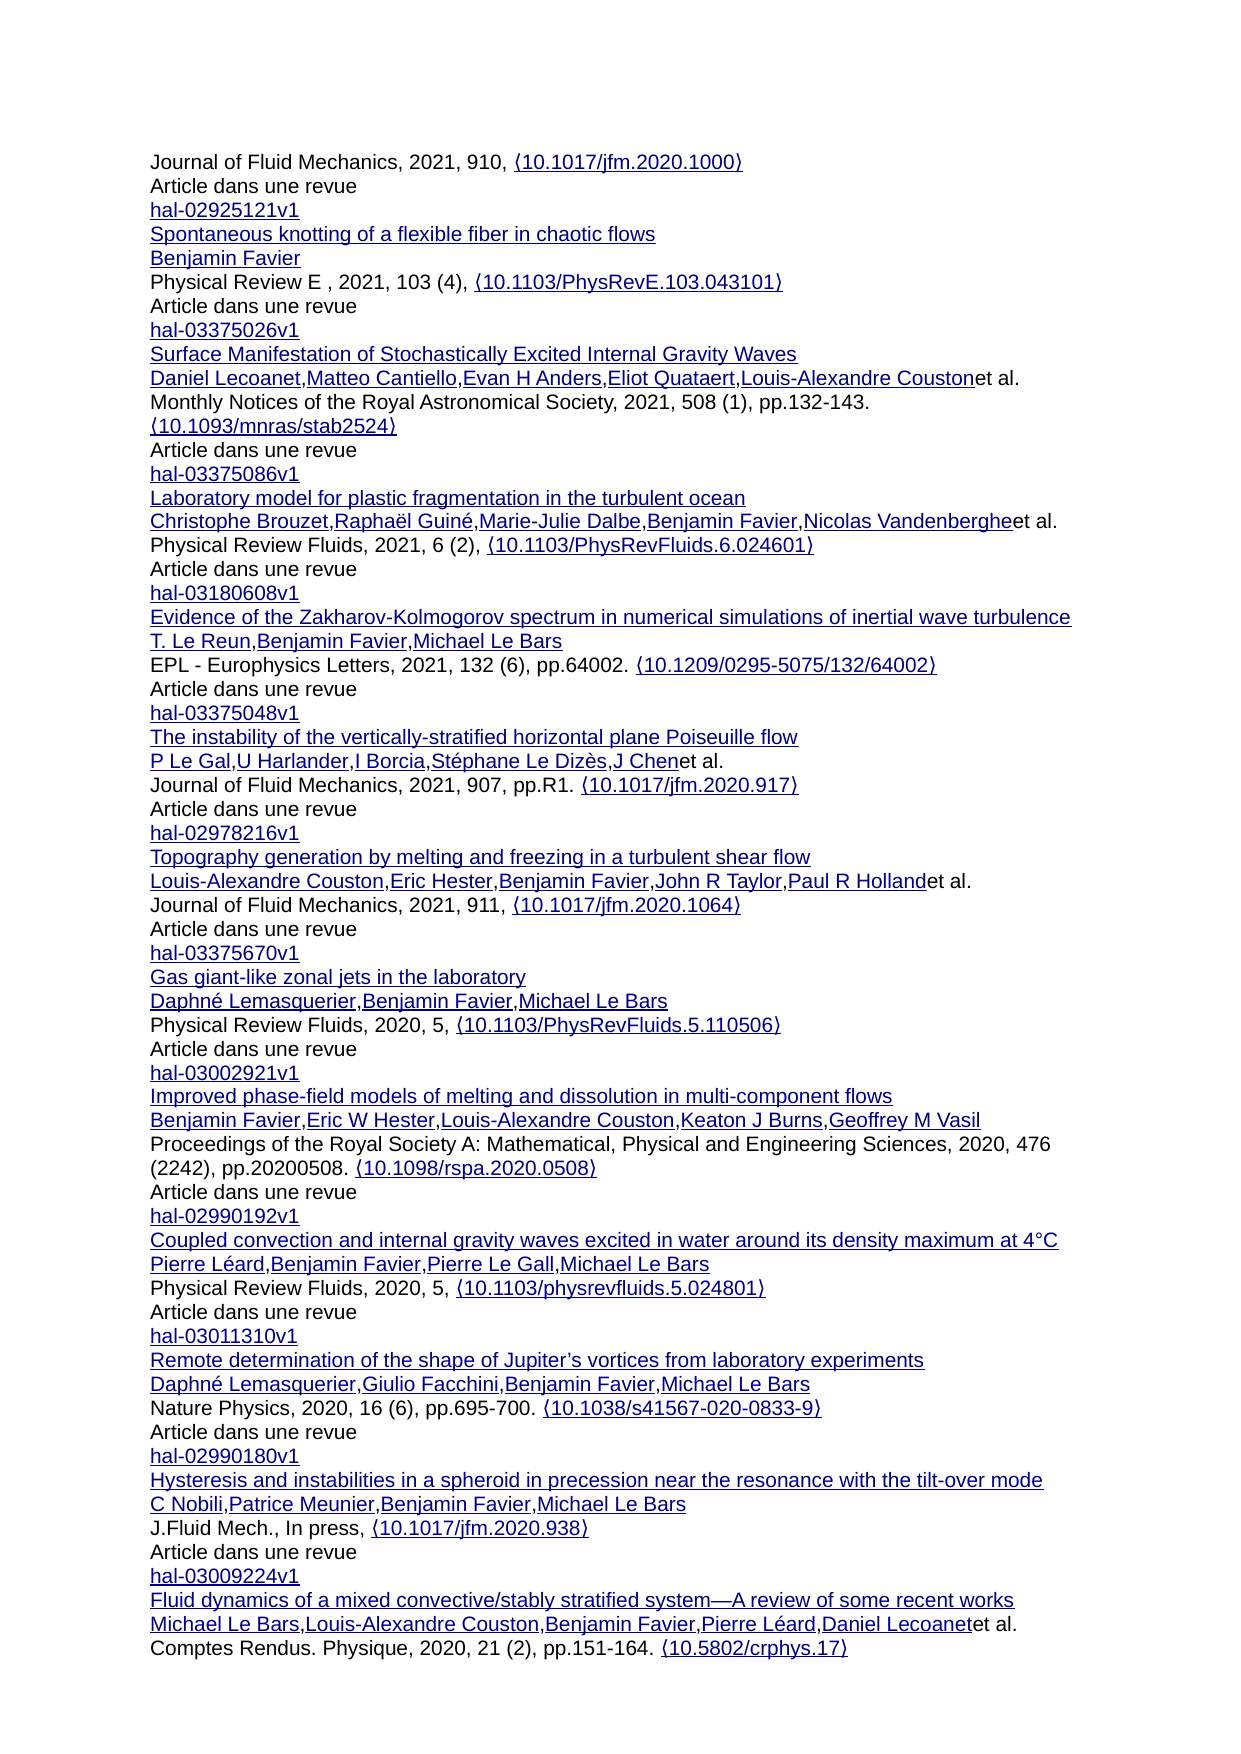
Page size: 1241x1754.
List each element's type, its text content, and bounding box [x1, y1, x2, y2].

table_cell Hysteresis and instabilities in a spheroid in precession near the resonance with the tilt-over mode C Nobili,Patrice Meunier,Benjamin Favier,Michael Le Bars J.Fluid Mech., In press, ⟨10.1017/jfm.2020.938⟩ Article dans une revue hal-03009224v1 [150, 1468, 1090, 1587]
table_cell Fluid dynamics of a mixed convective/stably stratified system—A review of some recent works Michael Le Bars,Louis-Alexandre Couston,Benjamin Favier,Pierre Léard,Daniel Lecoanetet al. Comptes Rendus. Physique, 2020, 21 (2), pp.151-164. ⟨10.5802/crphys.17⟩ [150, 1588, 1090, 1659]
table_cell Spontaneous knotting of a flexible fiber in chaotic flows Benjamin Favier Physical Review E , 2021, 103 (4), ⟨10.1103/PhysRevE.103.043101⟩ Article dans une revue hal-03375026v1 [150, 222, 1090, 342]
table_cell Journal of Fluid Mechanics, 2021, 910, ⟨10.1017/jfm.2020.1000⟩ Article dans une revue hal-02925121v1 [150, 150, 1090, 222]
table_cell Topography generation by melting and freezing in a turbulent shear flow Louis-Alexandre Couston,Eric Hester,Benjamin Favier,John R Taylor,Paul R Hollandet al. Journal of Fluid Mechanics, 2021, 911, ⟨10.1017/jfm.2020.1064⟩ Article dans une revue hal-03375670v1 [150, 845, 1090, 964]
table_cell Gas giant-like zonal jets in the laboratory Daphné Lemasquerier,Benjamin Favier,Michael Le Bars Physical Review Fluids, 2020, 5, ⟨10.1103/PhysRevFluids.5.110506⟩ Article dans une revue hal-03002921v1 [150, 965, 1090, 1084]
table_cell Evidence of the Zakharov-Kolmogorov spectrum in numerical simulations of inertial wave turbulence T. Le Reun,Benjamin Favier,Michael Le Bars EPL - Europhysics Letters, 2021, 132 (6), pp.64002. ⟨10.1209/0295-5075/132/64002⟩ Article dans une revue hal-03375048v1 [150, 605, 1090, 725]
table_cell The instability of the vertically-stratified horizontal plane Poiseuille flow P Le Gal,U Harlander,I Borcia,Stéphane Le Dizès,J Chenet al. Journal of Fluid Mechanics, 2021, 907, pp.R1. ⟨10.1017/jfm.2020.917⟩ Article dans une revue hal-02978216v1 [150, 725, 1090, 845]
table_cell Improved phase-field models of melting and dissolution in multi-component flows Benjamin Favier,Eric W Hester,Louis-Alexandre Couston,Keaton J Burns,Geoffrey M Vasil Proceedings of the Royal Society A: Mathematical, Physical and Engineering Sciences, 2020, 476 (2242), pp.20200508. ⟨10.1098/rspa.2020.0508⟩ Article dans une revue hal-02990192v1 [150, 1084, 1090, 1228]
table_cell Laboratory model for plastic fragmentation in the turbulent ocean Christophe Brouzet,Raphaël Guiné,Marie-Julie Dalbe,Benjamin Favier,Nicolas Vandenbergheet al. Physical Review Fluids, 2021, 6 (2), ⟨10.1103/PhysRevFluids.6.024601⟩ Article dans une revue hal-03180608v1 [150, 485, 1090, 605]
table_cell Surface Manifestation of Stochastically Excited Internal Gravity Waves Daniel Lecoanet,Matteo Cantiello,Evan H Anders,Eliot Quataert,Louis-Alexandre Coustonet al. Monthly Notices of the Royal Astronomical Society, 2021, 508 (1), pp.132-143. ⟨10.1093/mnras/stab2524⟩ Article dans une revue hal-03375086v1 [150, 342, 1090, 485]
table_cell Coupled convection and internal gravity waves excited in water around its density maximum at 4°C Pierre Léard,Benjamin Favier,Pierre Le Gall,Michael Le Bars Physical Review Fluids, 2020, 5, ⟨10.1103/physrevfluids.5.024801⟩ Article dans une revue hal-03011310v1 [150, 1228, 1090, 1348]
table_cell Remote determination of the shape of Jupiter’s vortices from laboratory experiments Daphné Lemasquerier,Giulio Facchini,Benjamin Favier,Michael Le Bars Nature Physics, 2020, 16 (6), pp.695-700. ⟨10.1038/s41567-020-0833-9⟩ Article dans une revue hal-02990180v1 [150, 1348, 1090, 1468]
